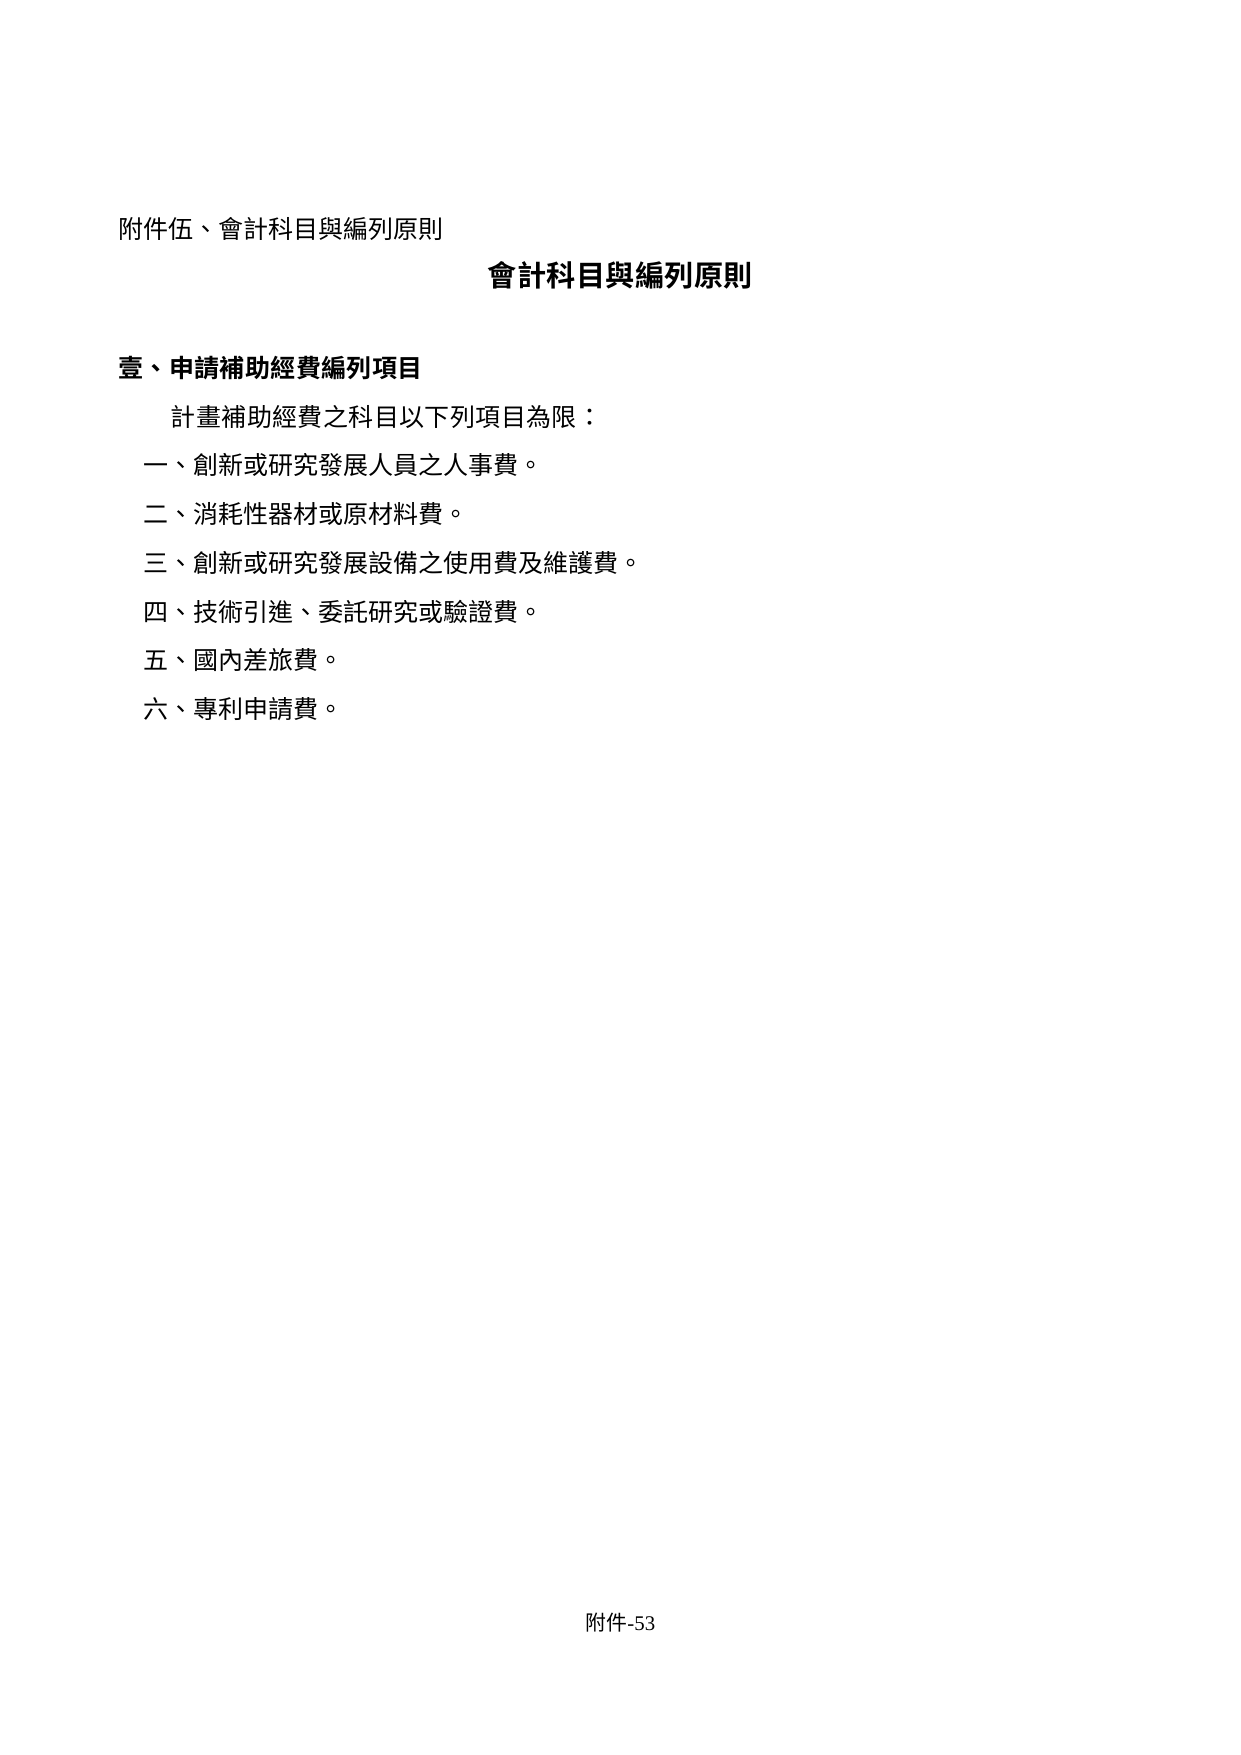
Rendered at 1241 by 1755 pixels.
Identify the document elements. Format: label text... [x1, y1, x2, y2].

text 三、創新或研究發展設備之使用費及維護費。 [143, 543, 1122, 579]
text 五、國內差旅費。 [143, 641, 1122, 677]
text 壹、申請補助經費編列項目 [118, 348, 1122, 384]
text 四、技術引進、委託研究或驗證費。 [143, 592, 1122, 628]
text 計畫補助經費之科目以下列項目為限： [171, 397, 1122, 433]
text 一、創新或研究發展人員之人事費。 [143, 446, 1122, 482]
subtitle 附件伍、會計科目與編列原則 [118, 210, 1122, 246]
text 六、專利申請費。 [143, 689, 1122, 726]
text 會計科目與編列原則 [118, 252, 1122, 294]
text 二、消耗性器材或原材料費。 [143, 494, 1122, 531]
